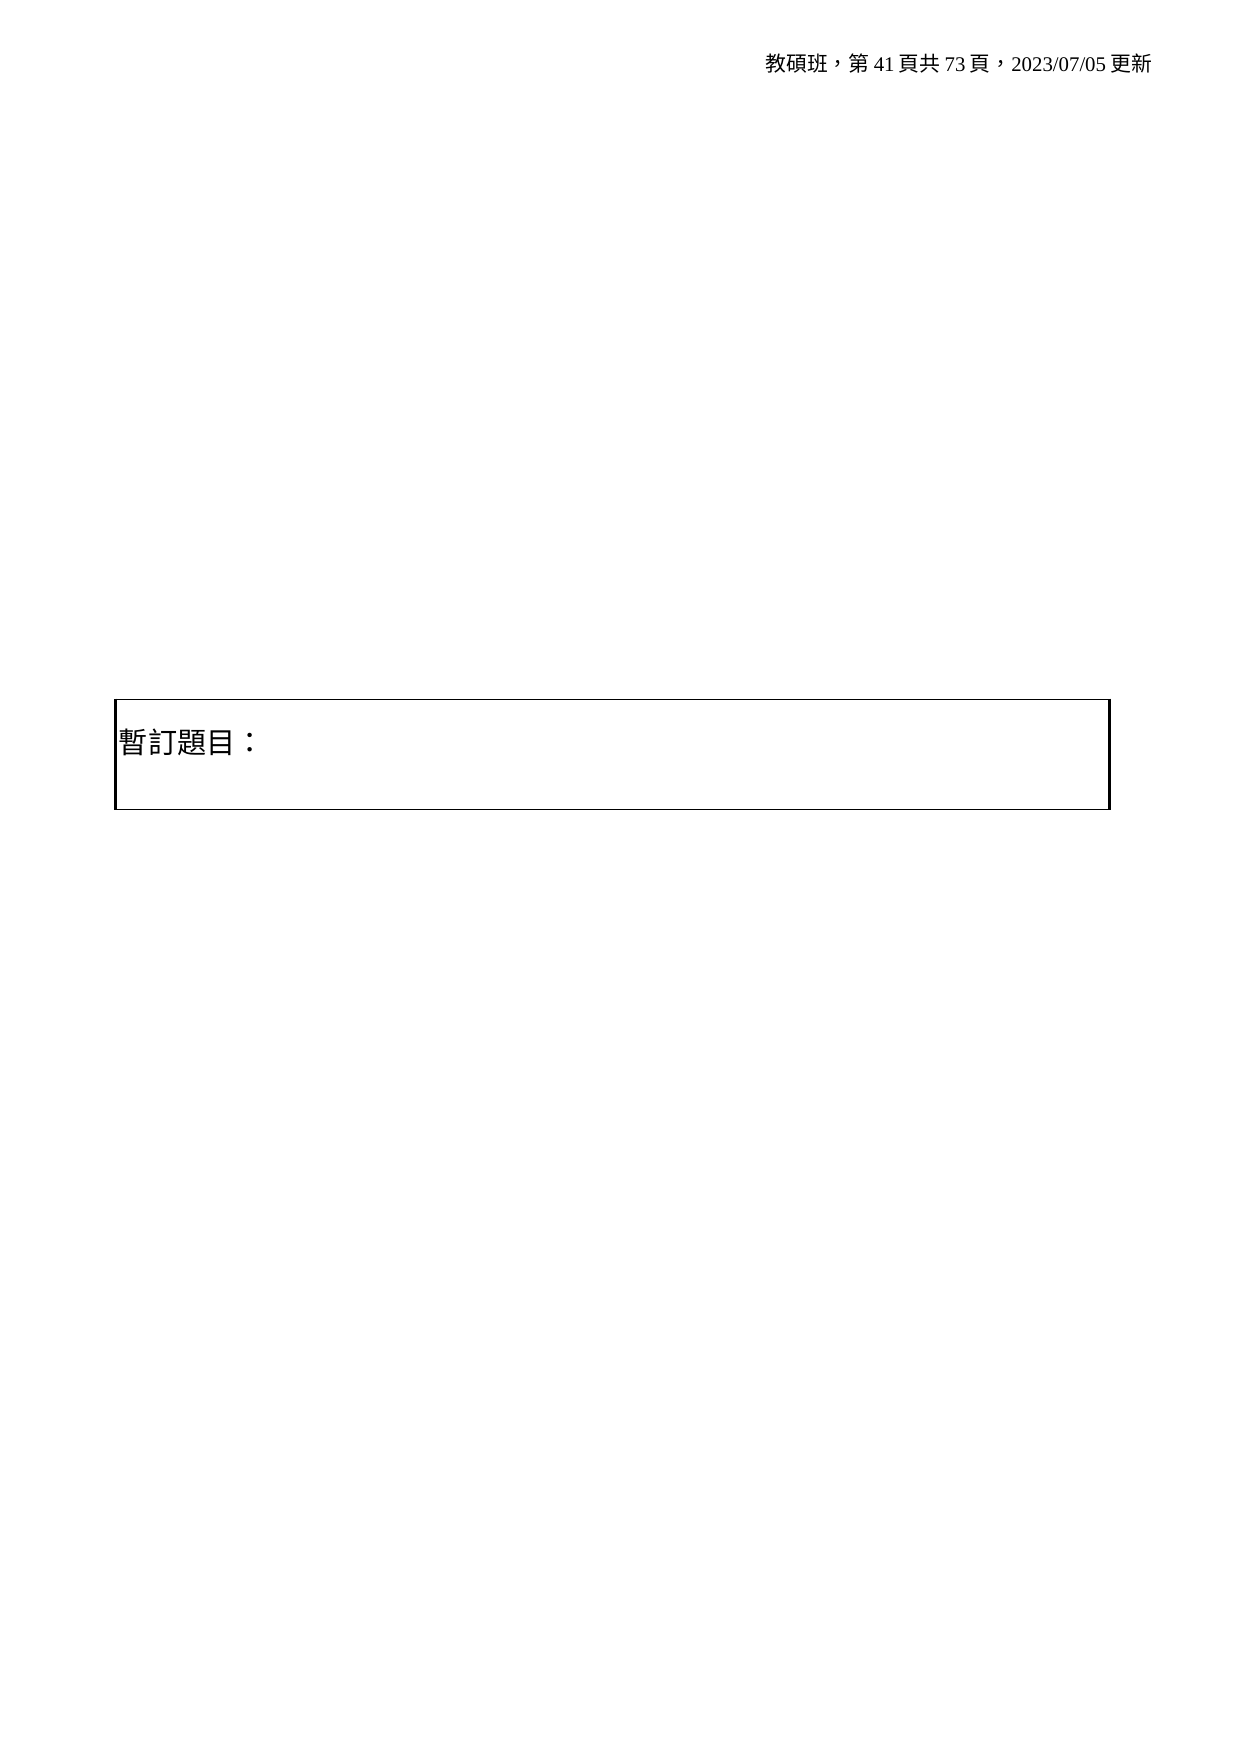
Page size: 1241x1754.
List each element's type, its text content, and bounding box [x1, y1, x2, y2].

table_cell 暫訂題目： [117, 700, 1108, 809]
